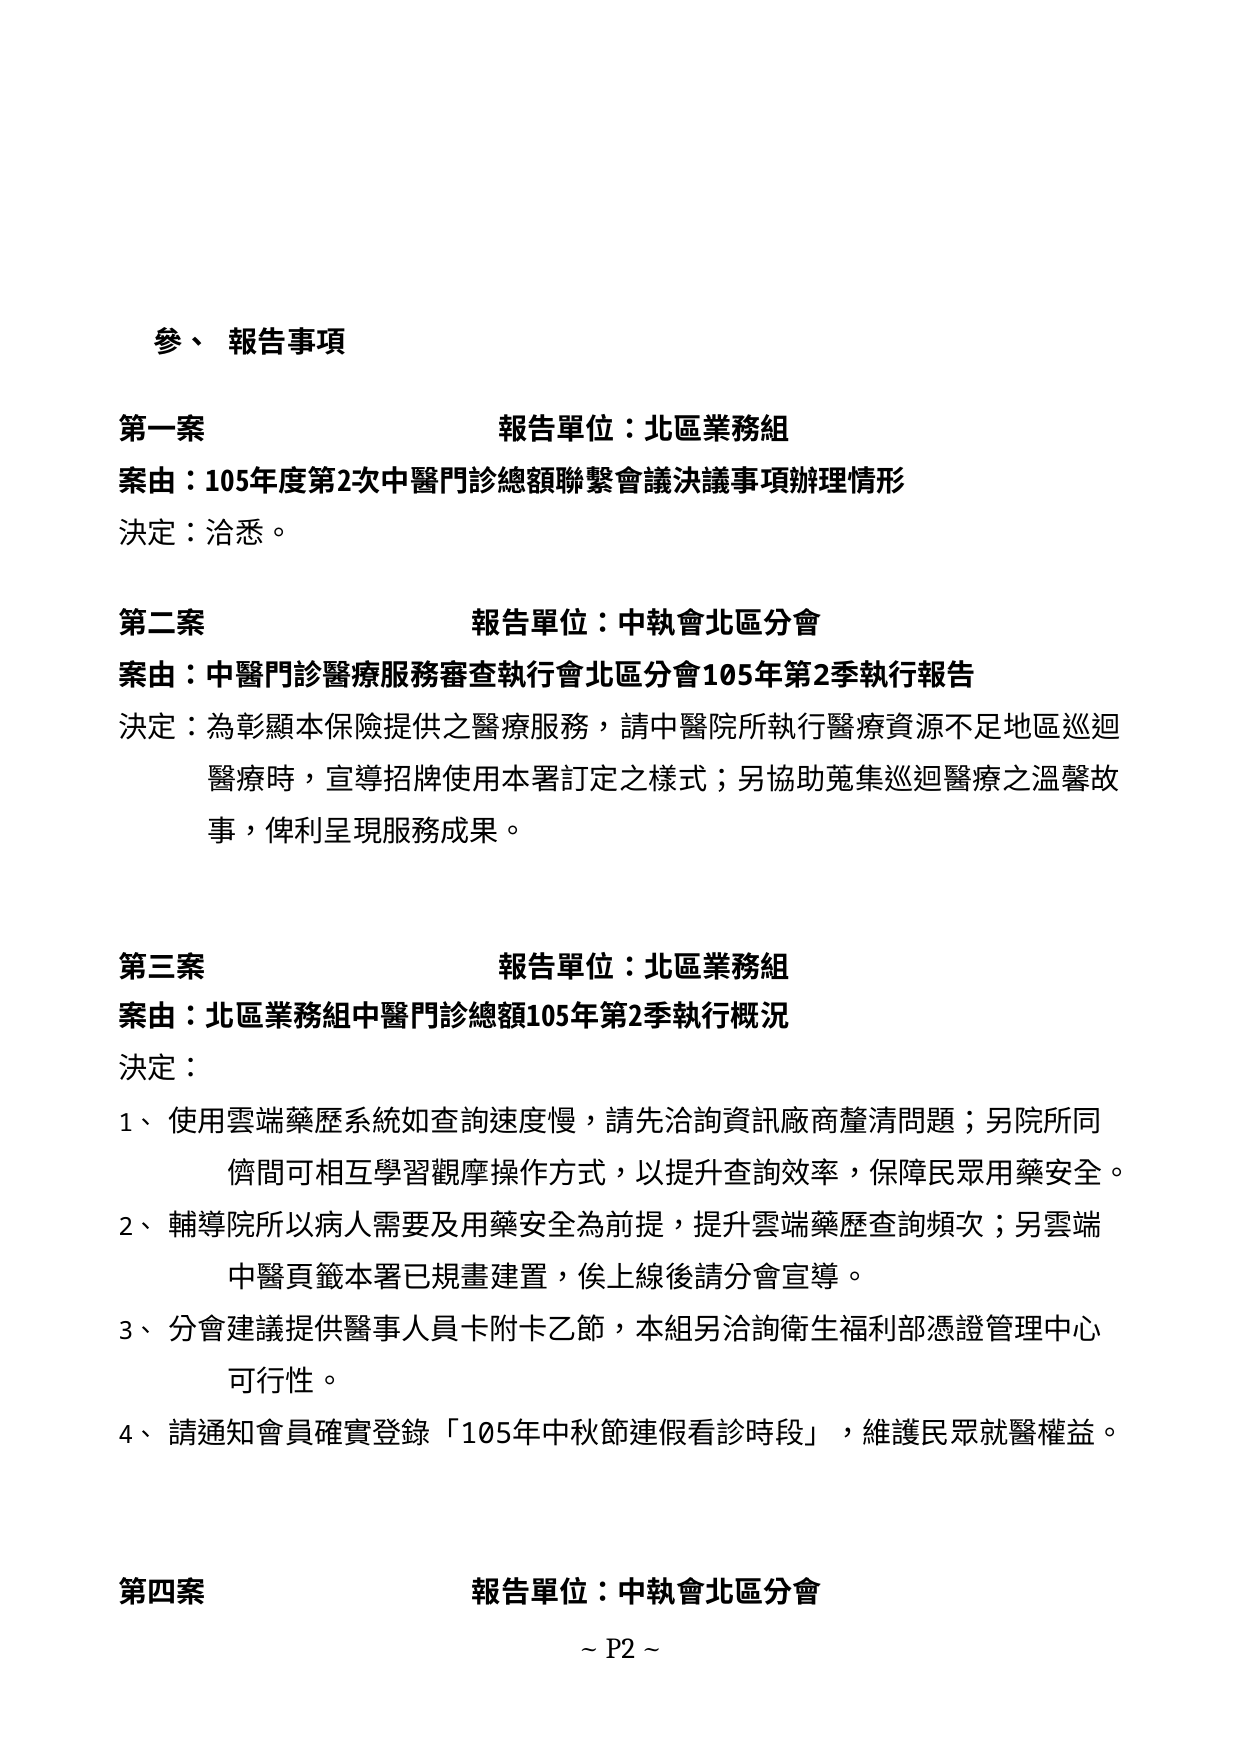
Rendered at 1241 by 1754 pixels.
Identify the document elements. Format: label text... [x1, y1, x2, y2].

text 決定：洽悉。 [118, 502, 1122, 554]
list 輔導院所以病人需要及用藥安全為前提，提升雲端藥歷查詢頻次；另雲端中醫頁籤本署已規畫建置，俟上線後請分會宣導。 [118, 1193, 1122, 1298]
text 第三案 報告單位：北區業務組 [118, 923, 1122, 985]
text 第二案 報告單位：中執會北區分會 [118, 591, 1122, 643]
text 案由：中醫門診醫療服務審查執行會北區分會105年第2季執行報告 [118, 643, 1122, 696]
text 決定：為彰顯本保險提供之醫療服務，請中醫院所執行醫療資源不足地區巡迴醫療時，宣導招牌使用本署訂定之樣式；另協助蒐集巡迴醫療之溫馨故事，俾利呈現服務成果。 [118, 696, 1122, 852]
text 決定： [118, 1037, 1122, 1089]
list 報告事項 [153, 298, 1122, 360]
list 使用雲端藥歷系統如查詢速度慢，請先洽詢資訊廠商釐清問題；另院所同儕間可相互學習觀摩操作方式，以提升查詢效率，保障民眾用藥安全。 [118, 1089, 1122, 1193]
text 第一案 報告單位：北區業務組 [118, 398, 1122, 450]
list 請通知會員確實登錄「105年中秋節連假看診時段」，維護民眾就醫權益。 [118, 1402, 1122, 1454]
list 分會建議提供醫事人員卡附卡乙節，本組另洽詢衛生福利部憑證管理中心可行性。 [118, 1298, 1122, 1402]
text 案由：北區業務組中醫門診總額105年第2季執行概況 [118, 985, 1122, 1037]
text 案由：105年度第2次中醫門診總額聯繫會議決議事項辦理情形 [118, 450, 1122, 502]
text 第四案 報告單位：中執會北區分會 [118, 1548, 1122, 1610]
